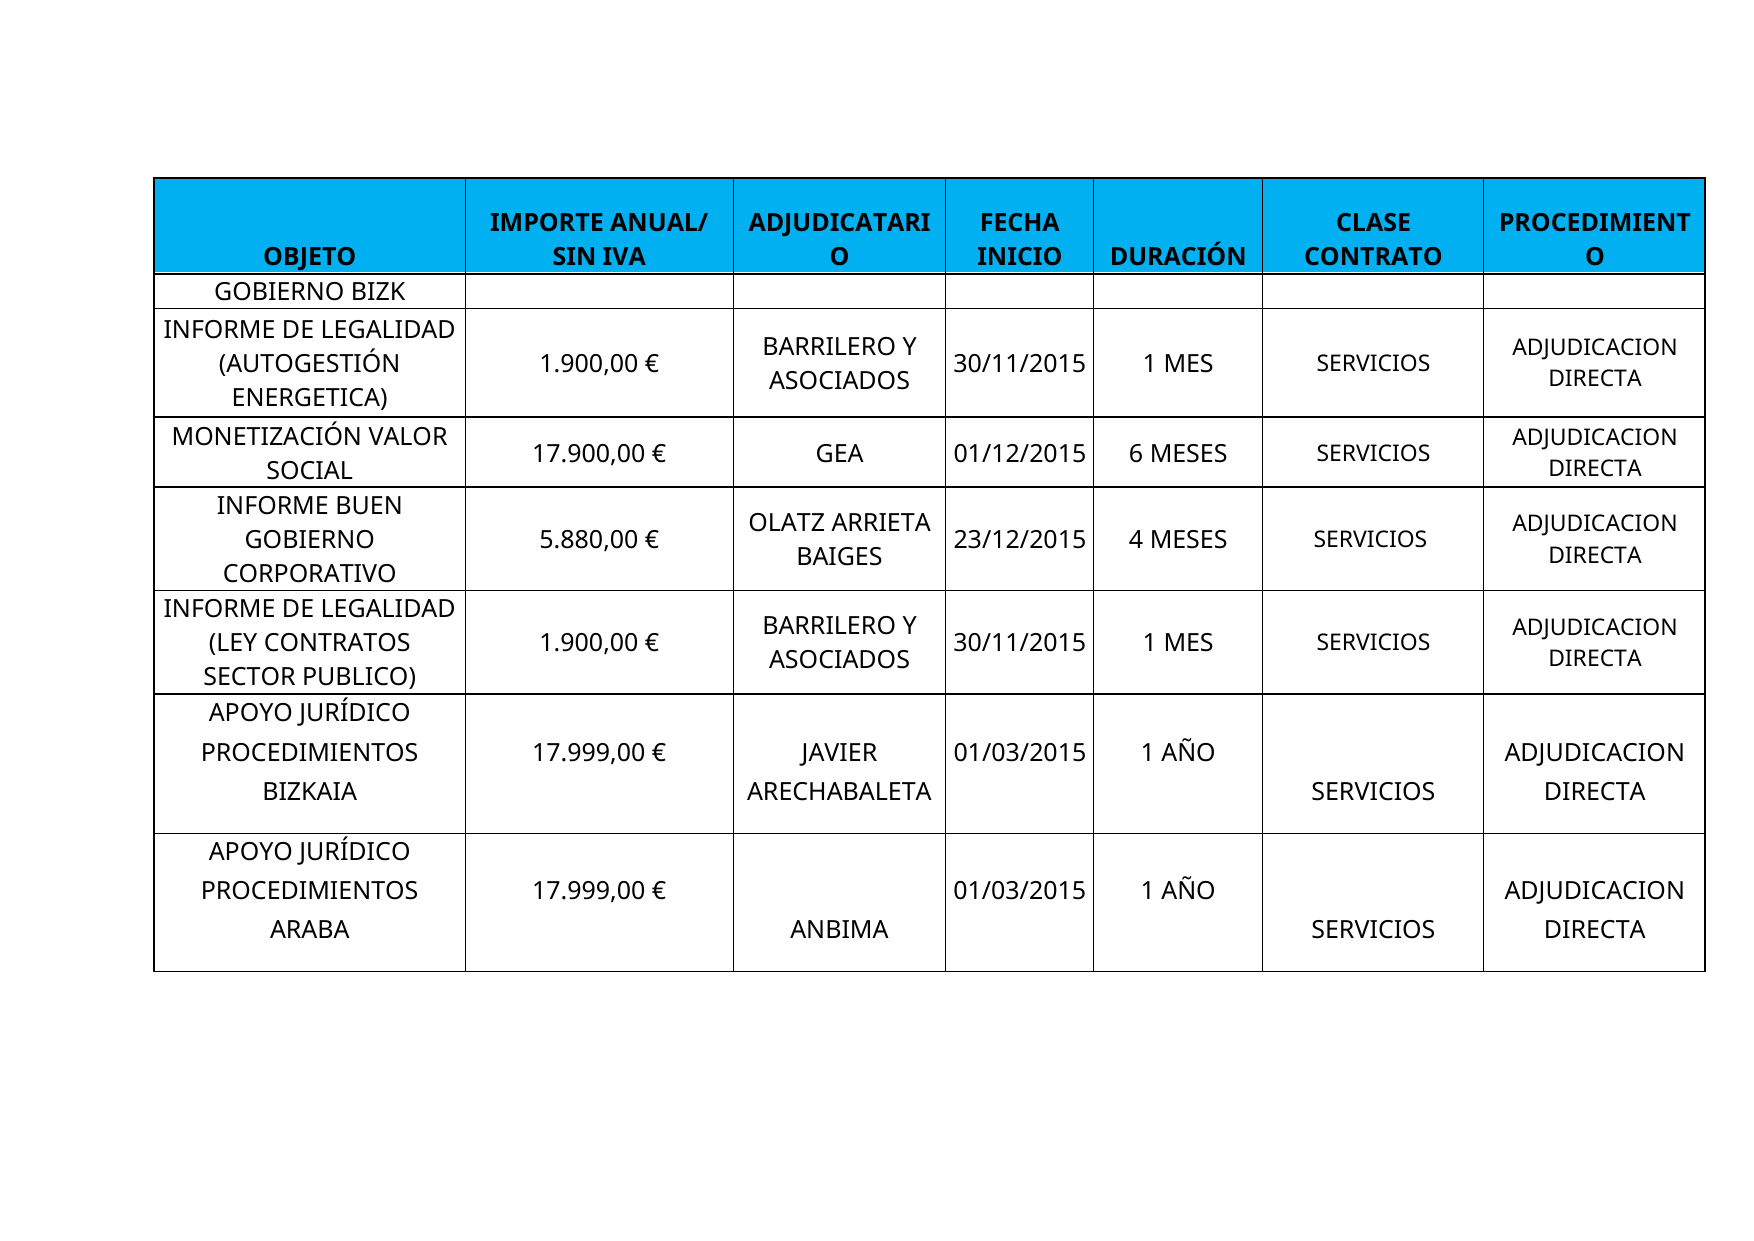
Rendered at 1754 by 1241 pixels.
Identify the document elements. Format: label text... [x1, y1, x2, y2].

table_cell 5.880,00 € [466, 488, 733, 590]
table_cell 17.999,00 € [466, 695, 733, 832]
table_cell INFORME DE LEGALIDAD (AUTOGESTIÓN ENERGETICA) [155, 309, 465, 416]
table_cell 1 AÑO [1094, 695, 1262, 832]
table_cell [466, 275, 733, 308]
table_header CLASE CONTRATO [1263, 179, 1483, 272]
table_cell GOBIERNO BIZK [155, 275, 465, 308]
table_cell ANBIMA [734, 834, 945, 971]
table_cell BARRILERO Y ASOCIADOS [734, 591, 945, 693]
table_cell JAVIER ARECHABALETA [734, 695, 945, 832]
table_cell SERVICIOS [1263, 695, 1483, 832]
table_cell 1 MES [1094, 591, 1262, 693]
table_cell [1263, 275, 1483, 308]
table_cell 23/12/2015 [946, 488, 1093, 590]
table_cell BARRILERO Y ASOCIADOS [734, 309, 945, 416]
table_cell SERVICIOS [1263, 834, 1483, 971]
table_cell [946, 275, 1093, 308]
table_cell 01/12/2015 [946, 418, 1093, 486]
table_cell ADJUDICACION DIRECTA [1484, 488, 1704, 590]
table_header OBJETO [155, 179, 465, 272]
table_cell APOYO JURÍDICO PROCEDIMIENTOS BIZKAIA [155, 695, 465, 832]
table_cell SERVICIOS [1263, 309, 1483, 416]
table_cell GEA [734, 418, 945, 486]
table_cell [1484, 275, 1704, 308]
table_cell 6 MESES [1094, 418, 1262, 486]
table_header IMPORTE ANUAL/ SIN IVA [466, 179, 733, 272]
table_cell SERVICIOS [1263, 418, 1483, 486]
table_cell ADJUDICACION DIRECTA [1484, 309, 1704, 416]
table_cell INFORME DE LEGALIDAD (LEY CONTRATOS SECTOR PUBLICO) [155, 591, 465, 693]
table_cell ADJUDICACION DIRECTA [1484, 834, 1704, 971]
table_cell APOYO JURÍDICO PROCEDIMIENTOS ARABA [155, 834, 465, 971]
table_cell SERVICIOS [1263, 591, 1483, 693]
table_cell 01/03/2015 [946, 834, 1093, 971]
table_cell [734, 275, 945, 308]
table_cell [1094, 275, 1262, 308]
table_cell 30/11/2015 [946, 591, 1093, 693]
table_cell SERVICIOS [1263, 488, 1483, 590]
table_cell ADJUDICACION DIRECTA [1484, 591, 1704, 693]
table_header PROCEDIMIENTO [1484, 179, 1704, 272]
table_cell 30/11/2015 [946, 309, 1093, 416]
table_header ADJUDICATARIO [734, 179, 945, 272]
table_cell MONETIZACIÓN VALOR SOCIAL [155, 418, 465, 486]
table_cell ADJUDICACION DIRECTA [1484, 695, 1704, 832]
table_cell 01/03/2015 [946, 695, 1093, 832]
table_cell 1 MES [1094, 309, 1262, 416]
table_cell ADJUDICACION DIRECTA [1484, 418, 1704, 486]
table_cell 1.900,00 € [466, 591, 733, 693]
table_cell 1.900,00 € [466, 309, 733, 416]
table_cell 17.999,00 € [466, 834, 733, 971]
table_header DURACIÓN [1094, 179, 1262, 272]
table_cell 17.900,00 € [466, 418, 733, 486]
table_cell INFORME BUEN GOBIERNO CORPORATIVO [155, 488, 465, 590]
table_header FECHA INICIO [946, 179, 1093, 272]
table_cell 1 AÑO [1094, 834, 1262, 971]
table_cell 4 MESES [1094, 488, 1262, 590]
table_cell OLATZ ARRIETA BAIGES [734, 488, 945, 590]
